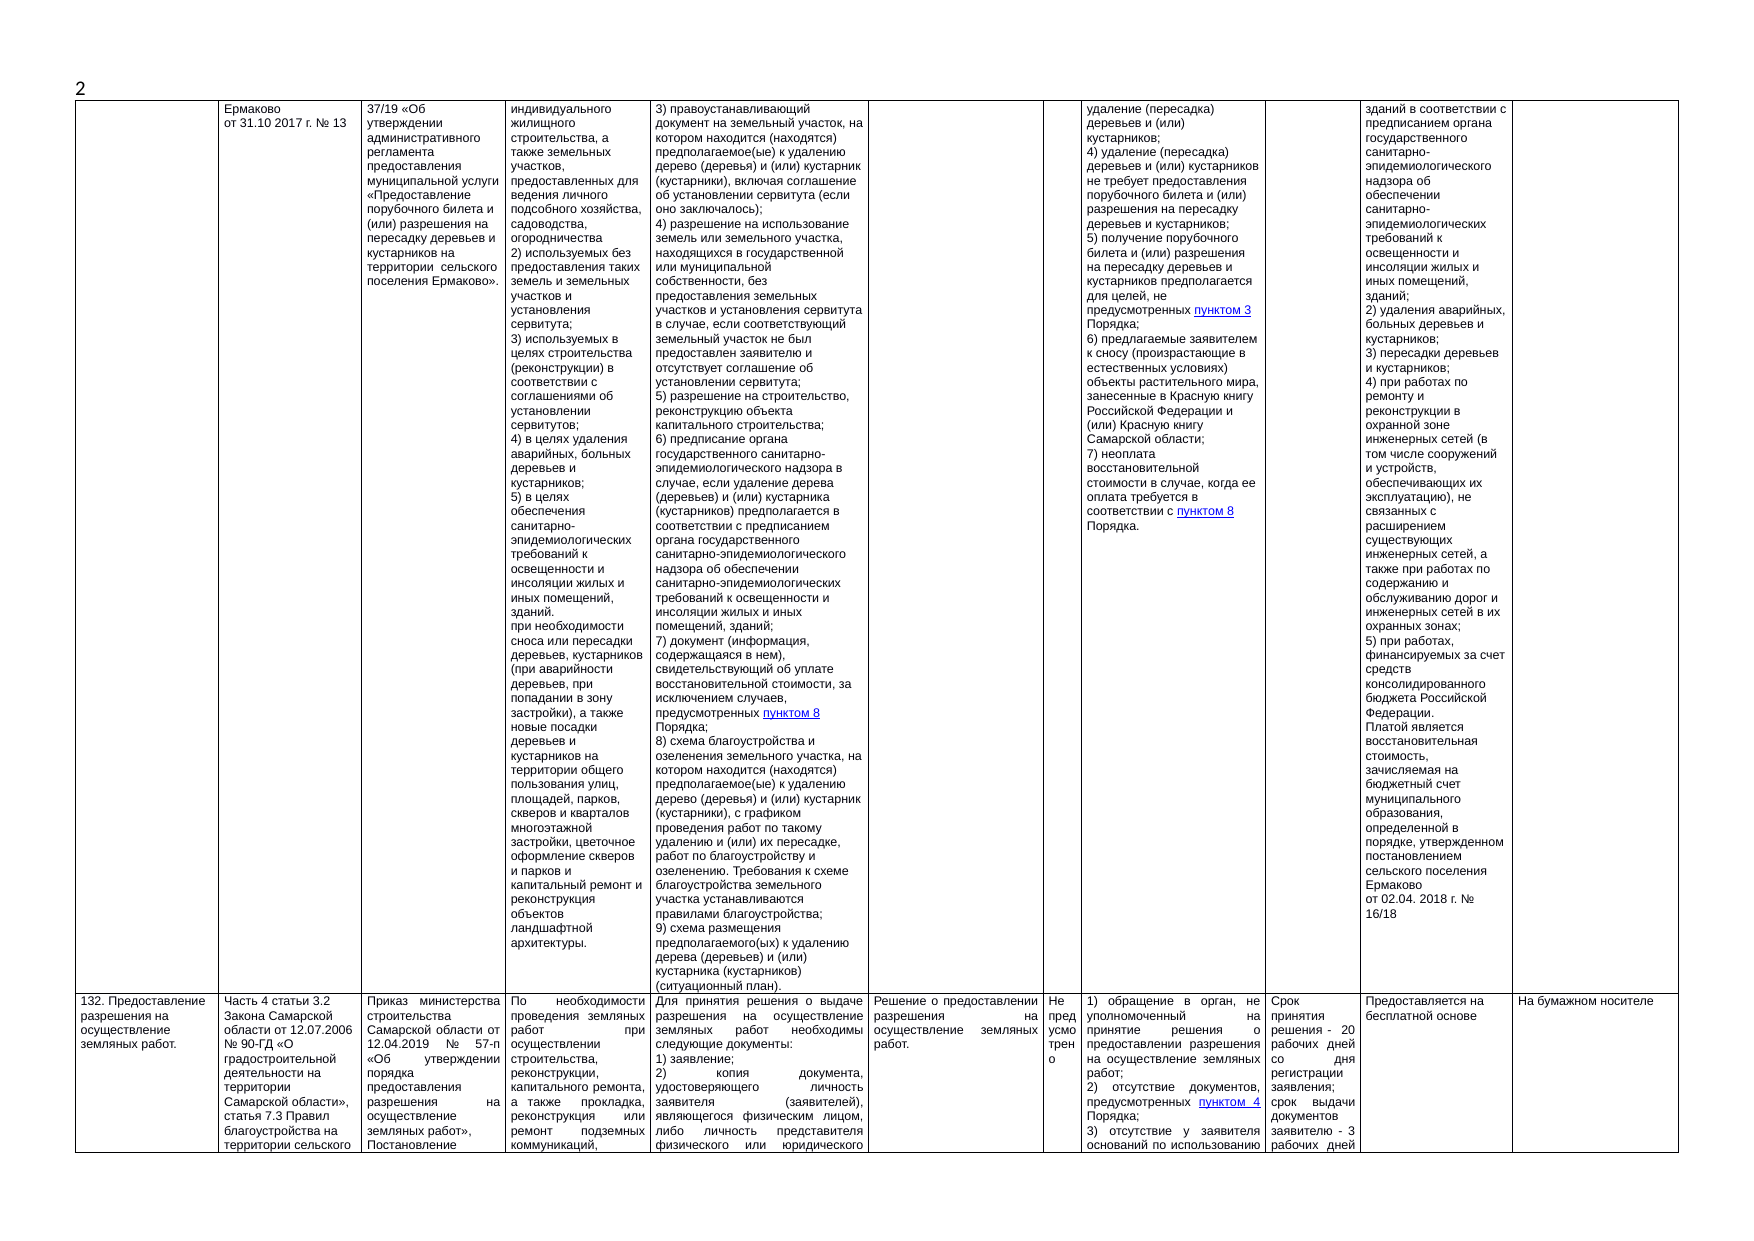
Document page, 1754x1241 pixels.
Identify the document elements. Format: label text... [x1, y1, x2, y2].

table_cell 1) обращение в орган, не уполномоченный на принятие решения о предоставлении разрешения на осуществление земляных работ; 2) отсутствие документов, предусмотренных пунктом 4 Порядка; 3) отсутствие у заявителя оснований по использованию [1082, 994, 1265, 1152]
table_cell Предоставляется на бесплатной основе [1361, 994, 1512, 1152]
table_cell удаление (пересадка) деревьев и (или) кустарников; 4) удаление (пересадка) деревьев и (или) кустарников не требует предоставления порубочного билета и (или) разрешения на пересадку деревьев и кустарников; 5) получение порубочного билета и (или) разрешения на пересадку деревьев и кустарников предполагается для целей, не предусмотренных пунктом 3 Порядка; 6) предлагаемые заявителем к сносу (произрастающие в естественных условиях) объекты растительного мира, занесенные в Красную книгу Российской Федерации и (или) Красную книгу Самарской области; 7) неоплата восстановительной стоимости в случае, когда ее оплата требуется в соответствии с пунктом 8 Порядка. [1082, 101, 1265, 993]
table_cell Не предусмотрено [1044, 994, 1081, 1152]
table_cell 132. Предоставление разрешения на осуществление земляных работ. [76, 994, 218, 1152]
table_cell Для принятия решения о выдаче разрешения на осуществление земляных работ необходимы следующие документы: 1) заявление; 2) копия документа, удостоверяющего личность заявителя (заявителей), являющегося физическим лицом, либо личность представителя физического или юридического [651, 994, 868, 1152]
table_cell 3) правоустанавливающий документ на земельный участок, на котором находится (находятся) предполагаемое(ые) к удалению дерево (деревья) и (или) кустарник (кустарники), включая соглашение об установлении сервитута (если оно заключалось); 4) разрешение на использование земель или земельного участка, находящихся в государственной или муниципальной собственности, без предоставления земельных участков и установления сервитута в случае, если соответствующий земельный участок не был предоставлен заявителю и отсутствует соглашение об установлении сервитута; 5) разрешение на строительство, реконструкцию объекта капитального строительства; 6) предписание органа государственного санитарно-эпидемиологического надзора в случае, если удаление дерева (деревьев) и (или) кустарника (кустарников) предполагается в соответствии с предписанием органа государственного санитарно-эпидемиологического надзора об обеспечении санитарно-эпидемиологических требований к освещенности и инсоляции жилых и иных помещений, зданий; 7) документ (информация, содержащаяся в нем), свидетельствующий об уплате восстановительной стоимости, за исключением случаев, предусмотренных пунктом 8 Порядка; 8) схема благоустройства и озеленения земельного участка, на котором находится (находятся) предполагаемое(ые) к удалению дерево (деревья) и (или) кустарник (кустарники), с графиком проведения работ по такому удалению и (или) их пересадке, работ по благоустройству и озеленению. Требования к схеме благоустройства земельного участка устанавливаются правилами благоустройства; 9) схема размещения предполагаемого(ых) к удалению дерева (деревьев) и (или) кустарника (кустарников) (ситуационный план). [651, 101, 868, 993]
table_cell индивидуального жилищного строительства, а также земельных участков, предоставленных для ведения личного подсобного хозяйства, садоводства, огородничества 2) используемых без предоставления таких земель и земельных участков и установления сервитута; 3) используемых в целях строительства (реконструкции) в соответствии с соглашениями об установлении сервитутов; 4) в целях удаления аварийных, больных деревьев и кустарников; 5) в целях обеспечения санитарно-эпидемиологических требований к освещенности и инсоляции жилых и иных помещений, зданий. при необходимости сноса или пересадки деревьев, кустарников (при аварийности деревьев, при попадании в зону застройки), а также новые посадки деревьев и кустарников на территории общего пользования улиц, площадей, парков, скверов и кварталов многоэтажной застройки, цветочное оформление скверов и парков и капитальный ремонт и реконструкция объектов ландшафтной архитектуры. [506, 101, 650, 993]
table_cell Срок принятия решения - 20 рабочих дней со дня регистрации заявления; срок выдачи документов заявителю - 3 рабочих дней [1266, 994, 1360, 1152]
table_cell [869, 101, 1043, 993]
table_cell [1044, 101, 1081, 993]
table_cell [1513, 101, 1678, 993]
table_cell 37/19 «Об утверждении административного регламента предоставления муниципальной услуги «Предоставление порубочного билета и (или) разрешения на пересадку деревьев и кустарников на территории сельского поселения Ермаково». [362, 101, 505, 993]
table_cell Ермаково от 31.10 2017 г. № 13 [219, 101, 361, 993]
table_cell Часть 4 статьи 3.2 Закона Самарской области от 12.07.2006 № 90-ГД «О градостроительной деятельности на территории Самарской области», статья 7.3 Правил благоустройства на территории сельского [219, 994, 361, 1152]
table_cell [1266, 101, 1360, 993]
table_cell зданий в соответствии с предписанием органа государственного санитарно-эпидемиологического надзора об обеспечении санитарно-эпидемиологических требований к освещенности и инсоляции жилых и иных помещений, зданий; 2) удаления аварийных, больных деревьев и кустарников; 3) пересадки деревьев и кустарников; 4) при работах по ремонту и реконструкции в охранной зоне инженерных сетей (в том числе сооружений и устройств, обеспечивающих их эксплуатацию), не связанных с расширением существующих инженерных сетей, а также при работах по содержанию и обслуживанию дорог и инженерных сетей в их охранных зонах; 5) при работах, финансируемых за счет средств консолидированного бюджета Российской Федерации. Платой является восстановительная стоимость, зачисляемая на бюджетный счет муниципального образования, определенной в порядке, утвержденном постановлением сельского поселения Ермаково от 02.04. 2018 г. № 16/18 [1361, 101, 1512, 993]
table_cell [76, 101, 218, 993]
table_cell Приказ министерства строительства Самарской области от 12.04.2019 № 57-п «Об утверждении порядка предоставления разрешения на осуществление земляных работ», Постановление [362, 994, 505, 1152]
table_cell По необходимости проведения земляных работ при осуществлении строительства, реконструкции, капитального ремонта, а также прокладка, реконструкция или ремонт подземных коммуникаций, [506, 994, 650, 1152]
table_cell На бумажном носителе [1513, 994, 1678, 1152]
table_cell Решение о предоставлении разрешения на осуществление земляных работ. [869, 994, 1043, 1152]
